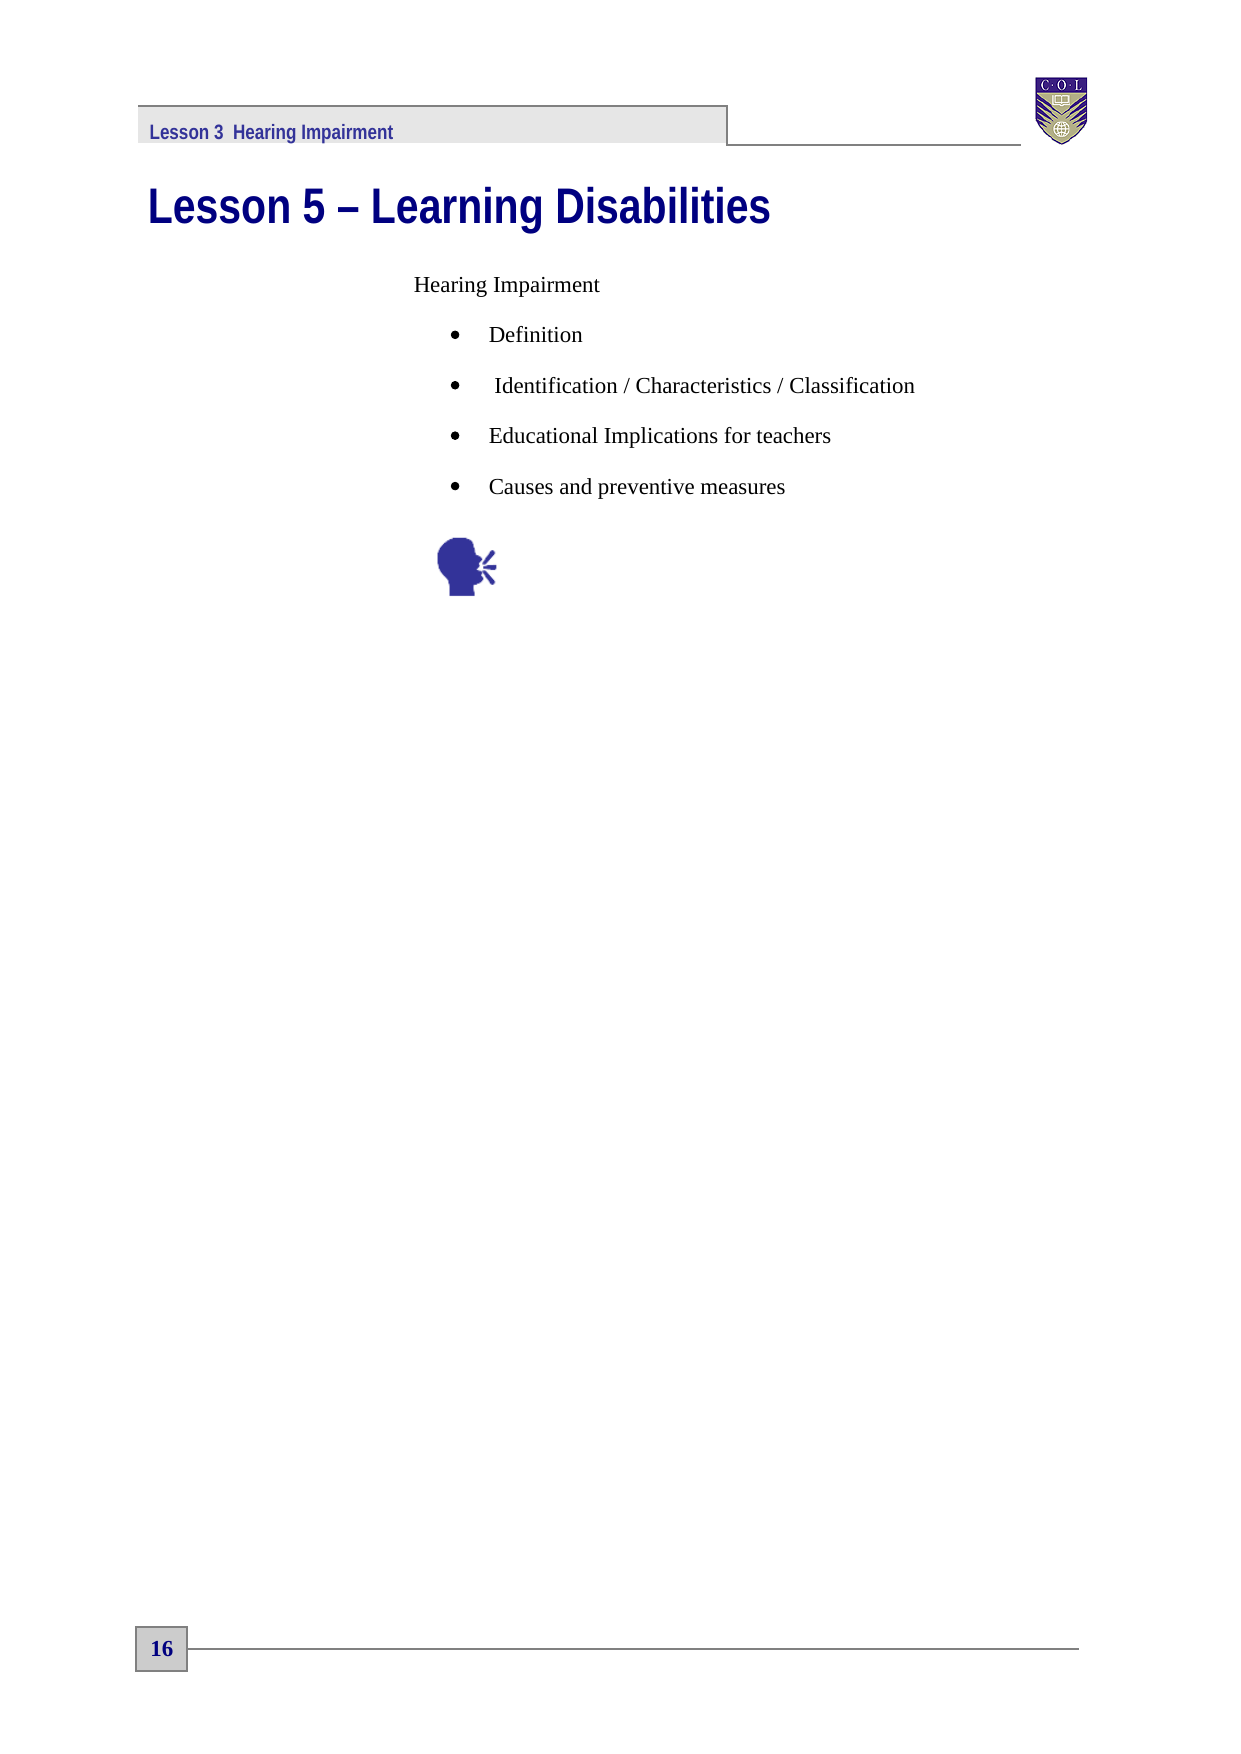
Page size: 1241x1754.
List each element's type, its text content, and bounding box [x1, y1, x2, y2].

picture [1034, 76, 1088, 145]
list Causes and preventive measures [451, 474, 1092, 499]
list Identification / Characteristics / Classification [451, 373, 1092, 398]
text Hearing Impairment [413, 272, 1092, 297]
list Definition [451, 322, 1092, 348]
list Educational Implications for teachers [451, 423, 1092, 449]
subtitle Lesson 5 – Learning Disabilities [148, 177, 1092, 234]
picture [430, 533, 504, 601]
